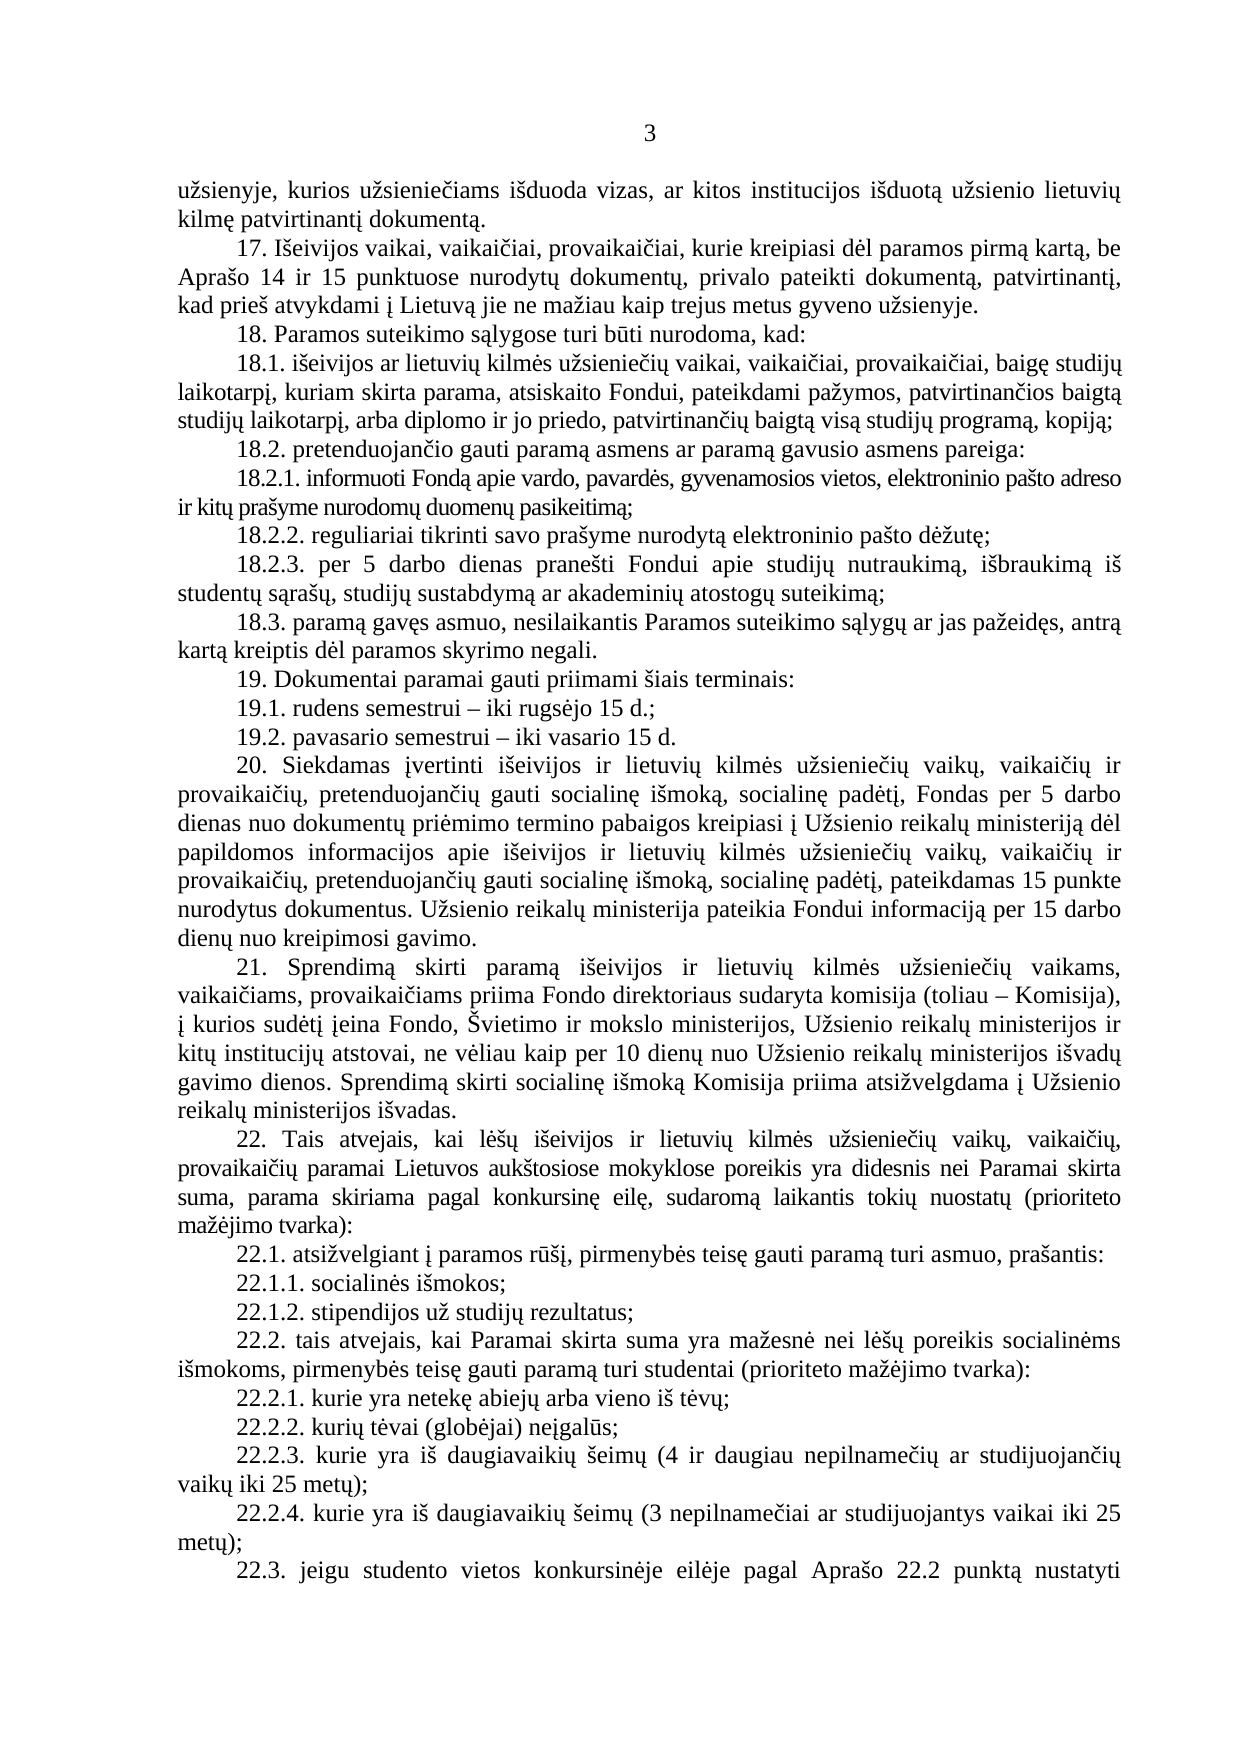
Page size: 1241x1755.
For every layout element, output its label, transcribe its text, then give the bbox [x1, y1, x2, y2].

text 18.2.1. informuoti Fondą apie vardo, pavardės, gyvenamosios vietos, elektroninio pašto adreso ir kitų prašyme nurodomų duomenų pasikeitimą; [177, 463, 1122, 521]
text 17. Išeivijos vaikai, vaikaičiai, provaikaičiai, kurie kreipiasi dėl paramos pirmą kartą, be Aprašo 14 ir 15 punktuose nurodytų dokumentų, privalo pateikti dokumentą, patvirtinantį, kad prieš atvykdami į Lietuvą jie ne mažiau kaip trejus metus gyveno užsienyje. [177, 233, 1122, 319]
text 22.2.4. kurie yra iš daugiavaikių šeimų (3 nepilnamečiai ar studijuojantys vaikai iki 25 metų); [177, 1498, 1122, 1556]
text 19.1. rudens semestrui – iki rugsėjo 15 d.; [177, 693, 1122, 722]
text 18.3. paramą gavęs asmuo, nesilaikantis Paramos suteikimo sąlygų ar jas pažeidęs, antrą kartą kreiptis dėl paramos skyrimo negali. [177, 607, 1122, 664]
text 22.1. atsižvelgiant į paramos rūšį, pirmenybės teisę gauti paramą turi asmuo, prašantis: [177, 1239, 1122, 1268]
text 22.2.2. kurių tėvai (globėjai) neįgalūs; [177, 1412, 1122, 1441]
text 18.2.3. per 5 darbo dienas pranešti Fondui apie studijų nutraukimą, išbraukimą iš studentų sąrašų, studijų sustabdymą ar akademinių atostogų suteikimą; [177, 549, 1122, 607]
text užsienyje, kurios užsieniečiams išduoda vizas, ar kitos institucijos išduotą užsienio lietuvių kilmę patvirtinantį dokumentą. [177, 176, 1122, 233]
text 19.2. pavasario semestrui – iki vasario 15 d. [177, 722, 1122, 751]
text 22.1.2. stipendijos už studijų rezultatus; [177, 1297, 1122, 1326]
text 22.3. jeigu studento vietos konkursinėje eilėje pagal Aprašo 22.2 punktą nustatyti [177, 1556, 1122, 1584]
text 22.1.1. socialinės išmokos; [177, 1268, 1122, 1297]
text 22.2.1. kurie yra netekę abiejų arba vieno iš tėvų; [177, 1383, 1122, 1412]
text 22. Tais atvejais, kai lėšų išeivijos ir lietuvių kilmės užsieniečių vaikų, vaikaičių, provaikaičių paramai Lietuvos aukštosiose mokyklose poreikis yra didesnis nei Paramai skirta suma, parama skiriama pagal konkursinę eilę, sudaromą laikantis tokių nuostatų (prioriteto mažėjimo tvarka): [177, 1124, 1122, 1239]
text 22.2.3. kurie yra iš daugiavaikių šeimų (4 ir daugiau nepilnamečių ar studijuojančių vaikų iki 25 metų); [177, 1441, 1122, 1498]
text 18. Paramos suteikimo sąlygose turi būti nurodoma, kad: [177, 319, 1122, 348]
text 20. Siekdamas įvertinti išeivijos ir lietuvių kilmės užsieniečių vaikų, vaikaičių ir provaikaičių, pretenduojančių gauti socialinę išmoką, socialinę padėtį, Fondas per 5 darbo dienas nuo dokumentų priėmimo termino pabaigos kreipiasi į Užsienio reikalų ministeriją dėl papildomos informacijos apie išeivijos ir lietuvių kilmės užsieniečių vaikų, vaikaičių ir provaikaičių, pretenduojančių gauti socialinę išmoką, socialinę padėtį, pateikdamas 15 punkte nurodytus dokumentus. Užsienio reikalų ministerija pateikia Fondui informaciją per 15 darbo dienų nuo kreipimosi gavimo. [177, 751, 1122, 952]
text 19. Dokumentai paramai gauti priimami šiais terminais: [177, 664, 1122, 693]
text 18.1. išeivijos ar lietuvių kilmės užsieniečių vaikai, vaikaičiai, provaikaičiai, baigę studijų laikotarpį, kuriam skirta parama, atsiskaito Fondui, pateikdami pažymos, patvirtinančios baigtą studijų laikotarpį, arba diplomo ir jo priedo, patvirtinančių baigtą visą studijų programą, kopiją; [177, 348, 1122, 434]
text 18.2. pretenduojančio gauti paramą asmens ar paramą gavusio asmens pareiga: [177, 434, 1122, 463]
text 22.2. tais atvejais, kai Paramai skirta suma yra mažesnė nei lėšų poreikis socialinėms išmokoms, pirmenybės teisę gauti paramą turi studentai (prioriteto mažėjimo tvarka): [177, 1326, 1122, 1383]
text 21. Sprendimą skirti paramą išeivijos ir lietuvių kilmės užsieniečių vaikams, vaikaičiams, provaikaičiams priima Fondo direktoriaus sudaryta komisija (toliau – Komisija), į kurios sudėtį įeina Fondo, Švietimo ir mokslo ministerijos, Užsienio reikalų ministerijos ir kitų institucijų atstovai, ne vėliau kaip per 10 dienų nuo Užsienio reikalų ministerijos išvadų gavimo dienos. Sprendimą skirti socialinę išmoką Komisija priima atsižvelgdama į Užsienio reikalų ministerijos išvadas. [177, 952, 1122, 1124]
text 18.2.2. reguliariai tikrinti savo prašyme nurodytą elektroninio pašto dėžutę; [177, 521, 1122, 549]
